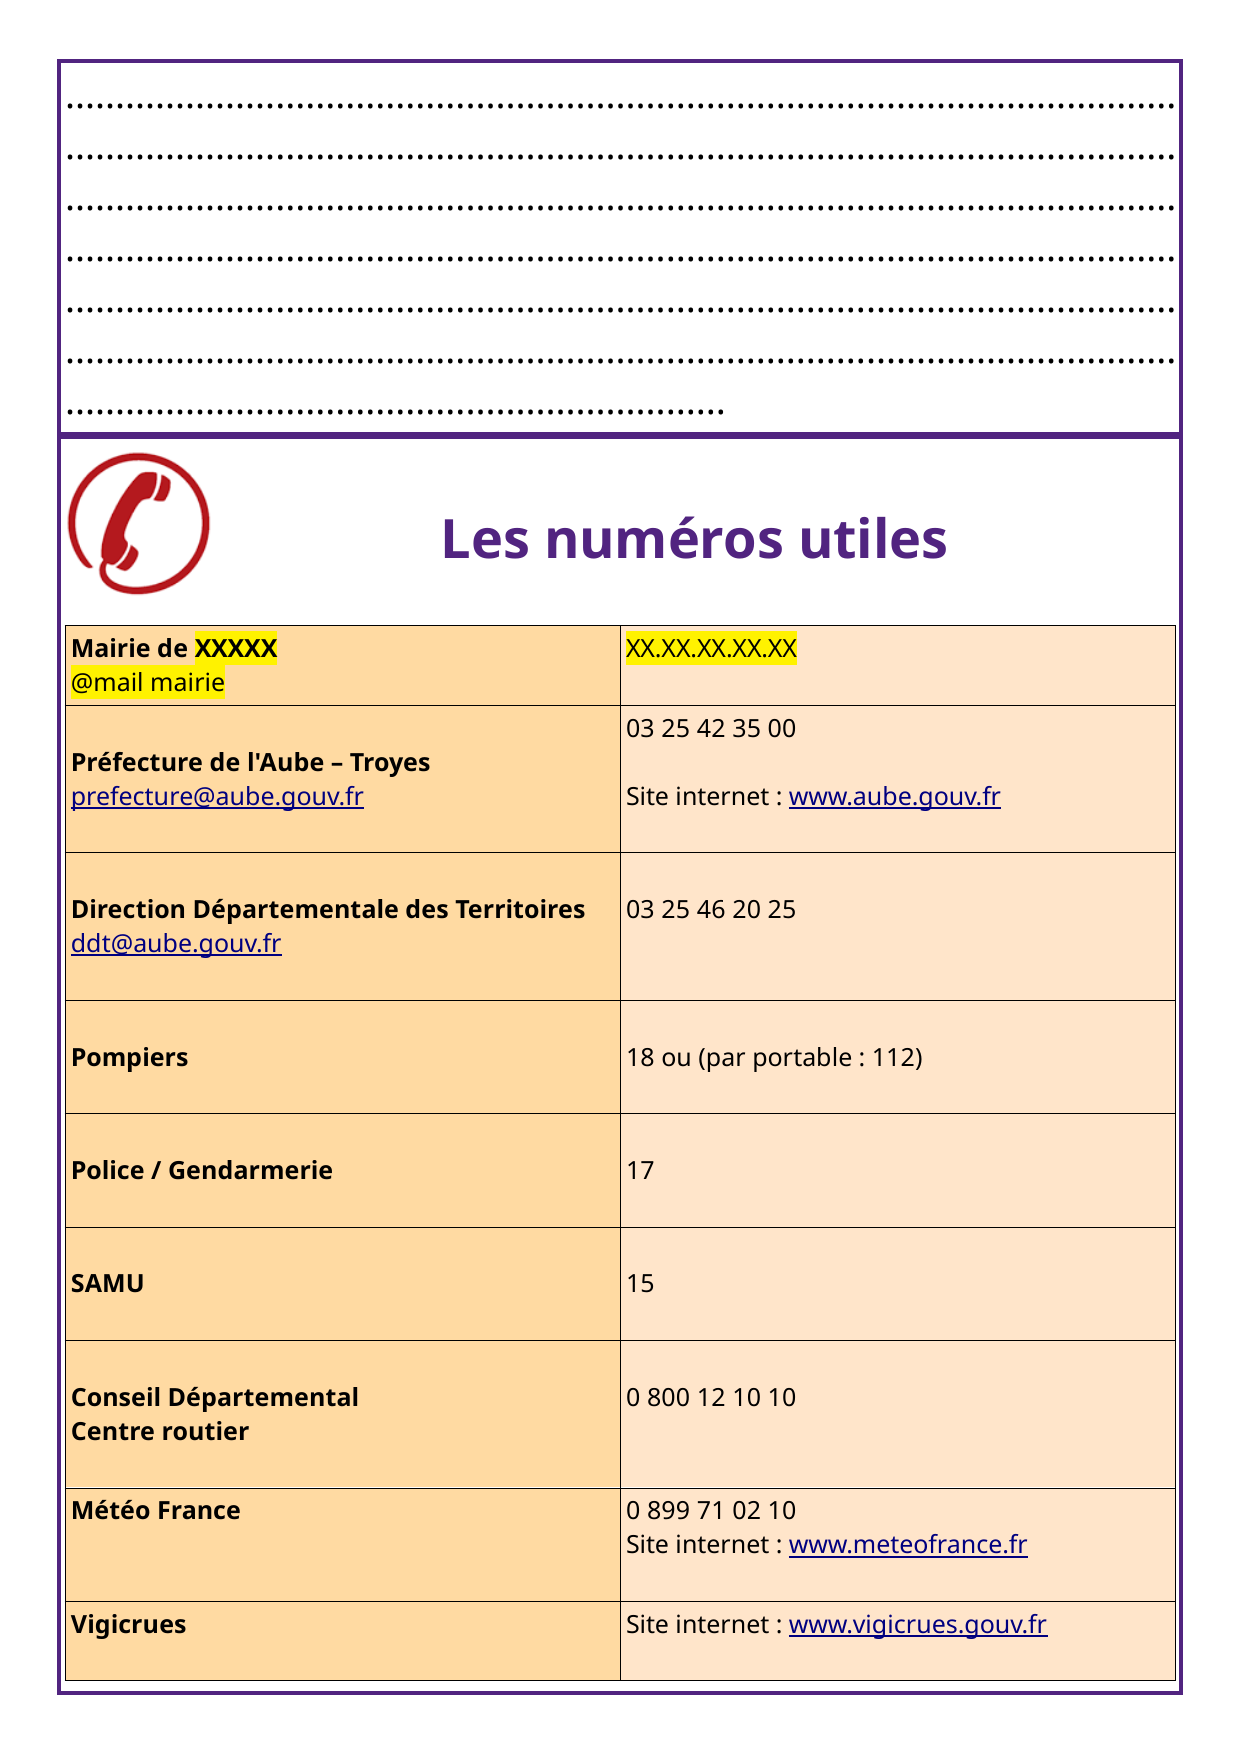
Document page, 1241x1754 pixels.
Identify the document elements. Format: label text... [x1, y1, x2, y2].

table_header Mairie de XXXXX @mail mairie [66, 626, 620, 705]
table_cell 0 899 71 02 10 Site internet : www.meteofrance.fr [621, 1489, 1175, 1601]
table_header Les numéros utiles [61, 439, 1179, 1691]
table_cell Préfecture de l'Aube – Troyes prefecture@aube.gouv.fr [66, 706, 620, 852]
table_cell 03 25 42 35 00 Site internet : www.aube.gouv.fr [621, 706, 1175, 852]
table_cell SAMU [66, 1228, 620, 1340]
table_cell Pompiers [66, 1001, 620, 1113]
table_cell Conseil Départemental Centre routier [66, 1341, 620, 1487]
table_cell Vigicrues [66, 1602, 620, 1680]
picture [64, 449, 214, 599]
table_cell 03 25 46 20 25 [621, 853, 1175, 1000]
table_cell Météo France [66, 1489, 620, 1601]
table_cell 0 800 12 10 10 [621, 1341, 1175, 1487]
table_cell Police / Gendarmerie [66, 1114, 620, 1227]
table_cell 17 [621, 1114, 1175, 1227]
table_header ............................................................................................................................................................................................................................................................................................................................................................................................................................................................................................................................................................................................................................................................................................................................................................ [61, 63, 1179, 431]
table_cell Site internet : www.vigicrues.gouv.fr [621, 1602, 1175, 1680]
table_cell 18 ou (par portable : 112) [621, 1001, 1175, 1113]
table_header XX.XX.XX.XX.XX [621, 626, 1175, 705]
table_cell 15 [621, 1228, 1175, 1340]
table_cell Direction Départementale des Territoires ddt@aube.gouv.fr [66, 853, 620, 1000]
